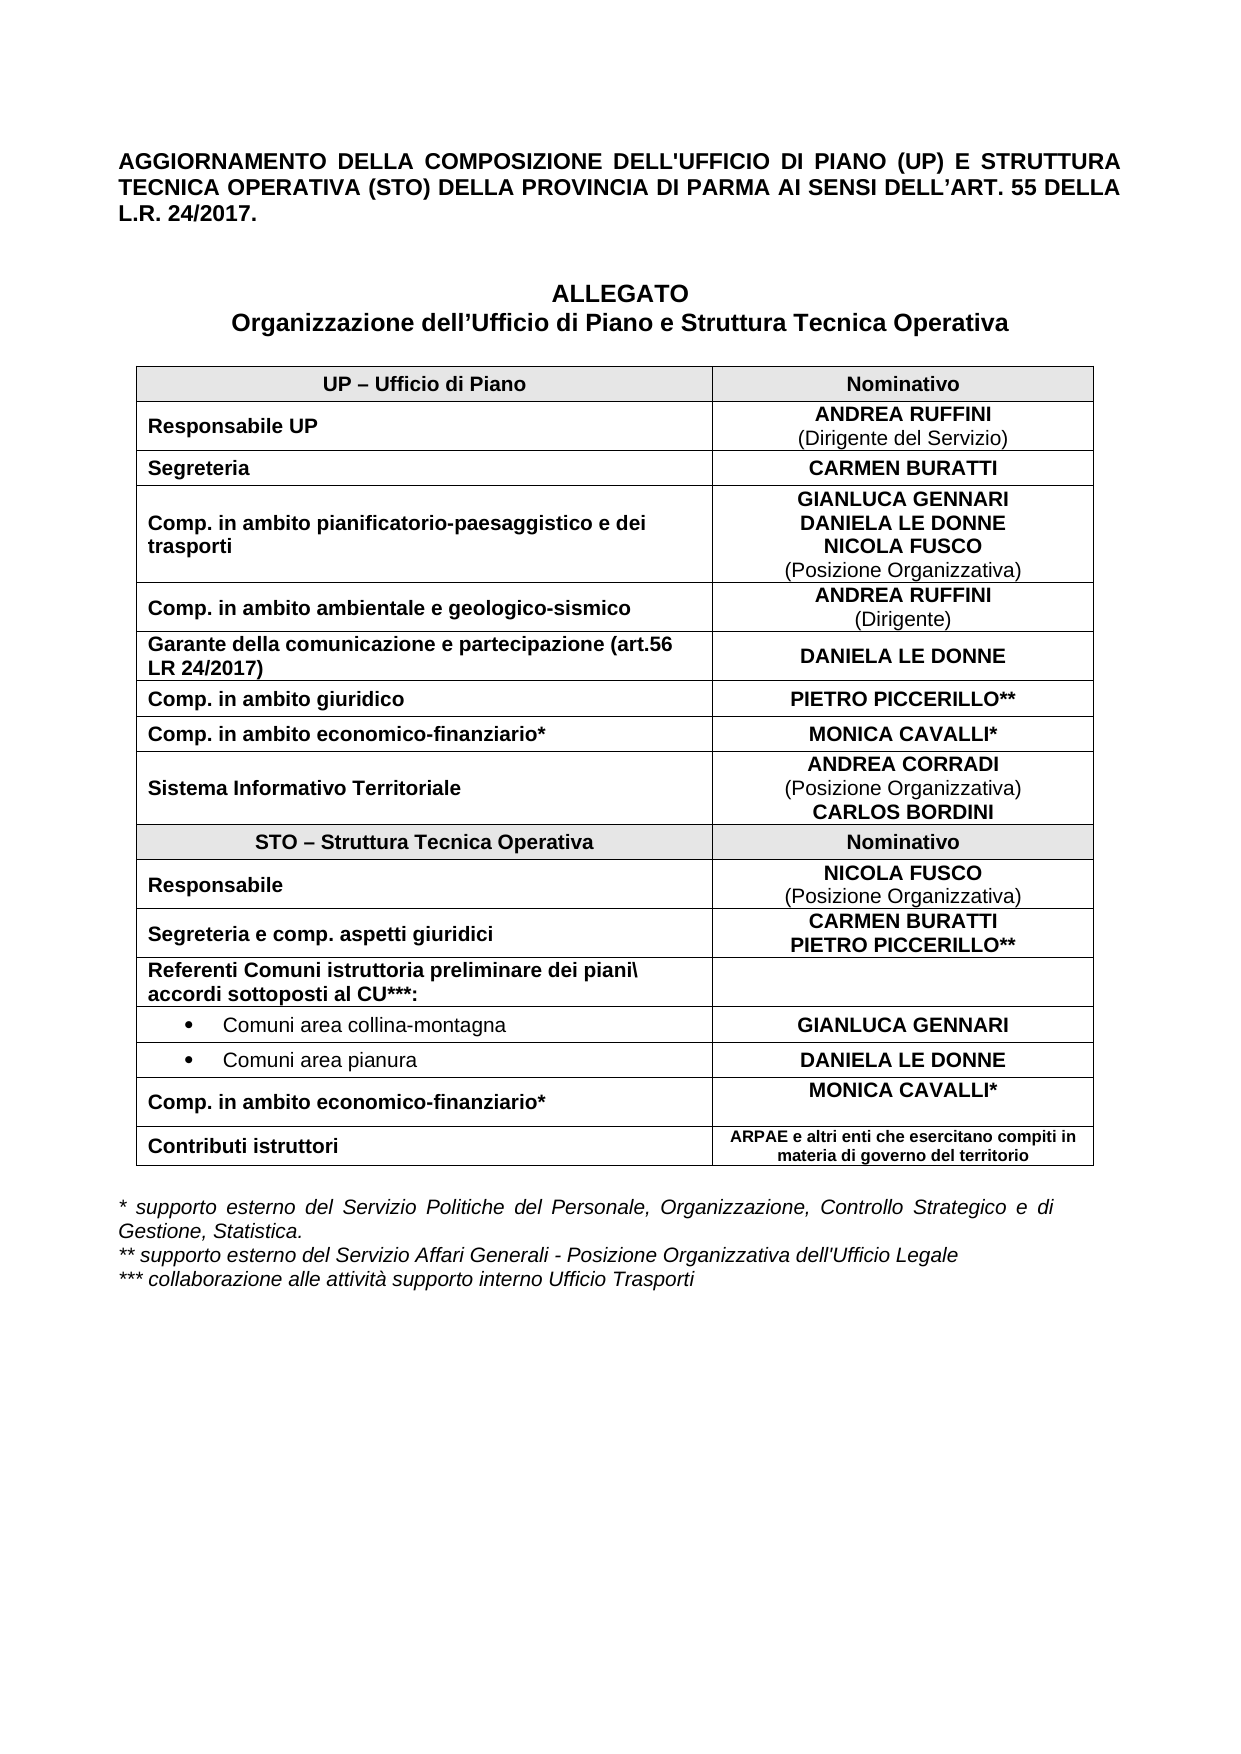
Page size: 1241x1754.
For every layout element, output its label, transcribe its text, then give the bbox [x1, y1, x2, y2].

table_cell CARMEN BURATTI [713, 451, 1093, 485]
table_cell Responsabile [137, 860, 712, 908]
table_cell Comp. in ambito ambientale e geologico-sismico [137, 583, 712, 631]
table_cell NICOLA FUSCO (Posizione Organizzativa) [713, 860, 1093, 908]
table_cell ANDREA CORRADI (Posizione Organizzativa) CARLOS BORDINI [713, 752, 1093, 824]
table_cell Referenti Comuni istruttoria preliminare dei piani\accordi sottoposti al CU***: [137, 958, 712, 1006]
table_cell Contributi istruttori [137, 1127, 712, 1165]
table_cell MONICA CAVALLI* [713, 717, 1093, 751]
table_cell MONICA CAVALLI* [713, 1078, 1093, 1126]
text Organizzazione dell’Ufficio di Piano e Struttura Tecnica Operativa [118, 308, 1122, 337]
table_cell GIANLUCA GENNARI DANIELA LE DONNE NICOLA FUSCO (Posizione Organizzativa) [713, 486, 1093, 582]
table_cell Comp. in ambito pianificatorio-paesaggistico e dei trasporti [137, 486, 712, 582]
text * supporto esterno del Servizio Politiche del Personale, Organizzazione, Controllo Strategico e di Gestione, Statistica. [118, 1195, 1056, 1243]
table_cell Sistema Informativo Territoriale [137, 752, 712, 824]
table_cell Comp. in ambito giuridico [137, 681, 712, 716]
table_cell Segreteria e comp. aspetti giuridici [137, 909, 712, 957]
table_header UP – Ufficio di Piano [137, 367, 712, 401]
table_cell DANIELA LE DONNE [713, 632, 1093, 680]
table_cell Comp. in ambito economico-finanziario* [137, 1078, 712, 1126]
text AGGIORNAMENTO DELLA COMPOSIZIONE DELL'UFFICIO DI PIANO (UP) E STRUTTURA TECNICA OPERATIVA (STO) DELLA PROVINCIA DI PARMA AI SENSI DELL’ART. 55 DELLA L.R. 24/2017. [118, 148, 1122, 227]
table_cell CARMEN BURATTI PIETRO PICCERILLO** [713, 909, 1093, 957]
table_header Nominativo [713, 367, 1093, 401]
table_cell Nominativo [713, 825, 1093, 859]
table_cell Garante della comunicazione e partecipazione (art.56 LR 24/2017) [137, 632, 712, 680]
table_cell ANDREA RUFFINI (Dirigente del Servizio) [713, 402, 1093, 450]
table_cell GIANLUCA GENNARI [713, 1007, 1093, 1042]
text ** supporto esterno del Servizio Affari Generali - Posizione Organizzativa dell'Ufficio Legale [118, 1243, 1056, 1267]
table_cell DANIELA LE DONNE [713, 1043, 1093, 1077]
table_cell ARPAE e altri enti che esercitano compiti in materia di governo del territorio [713, 1127, 1093, 1165]
table_cell [713, 958, 1093, 1006]
table_cell Comuni area pianura [137, 1043, 712, 1077]
table_cell STO – Struttura Tecnica Operativa [137, 825, 712, 859]
text *** collaborazione alle attività supporto interno Ufficio Trasporti [118, 1267, 1056, 1291]
text ALLEGATO [118, 279, 1122, 308]
table_cell Comp. in ambito economico-finanziario* [137, 717, 712, 751]
table_cell PIETRO PICCERILLO** [713, 681, 1093, 716]
table_cell Responsabile UP [137, 402, 712, 450]
table_cell Segreteria [137, 451, 712, 485]
table_cell Comuni area collina-montagna [137, 1007, 712, 1042]
table_cell ANDREA RUFFINI (Dirigente) [713, 583, 1093, 631]
